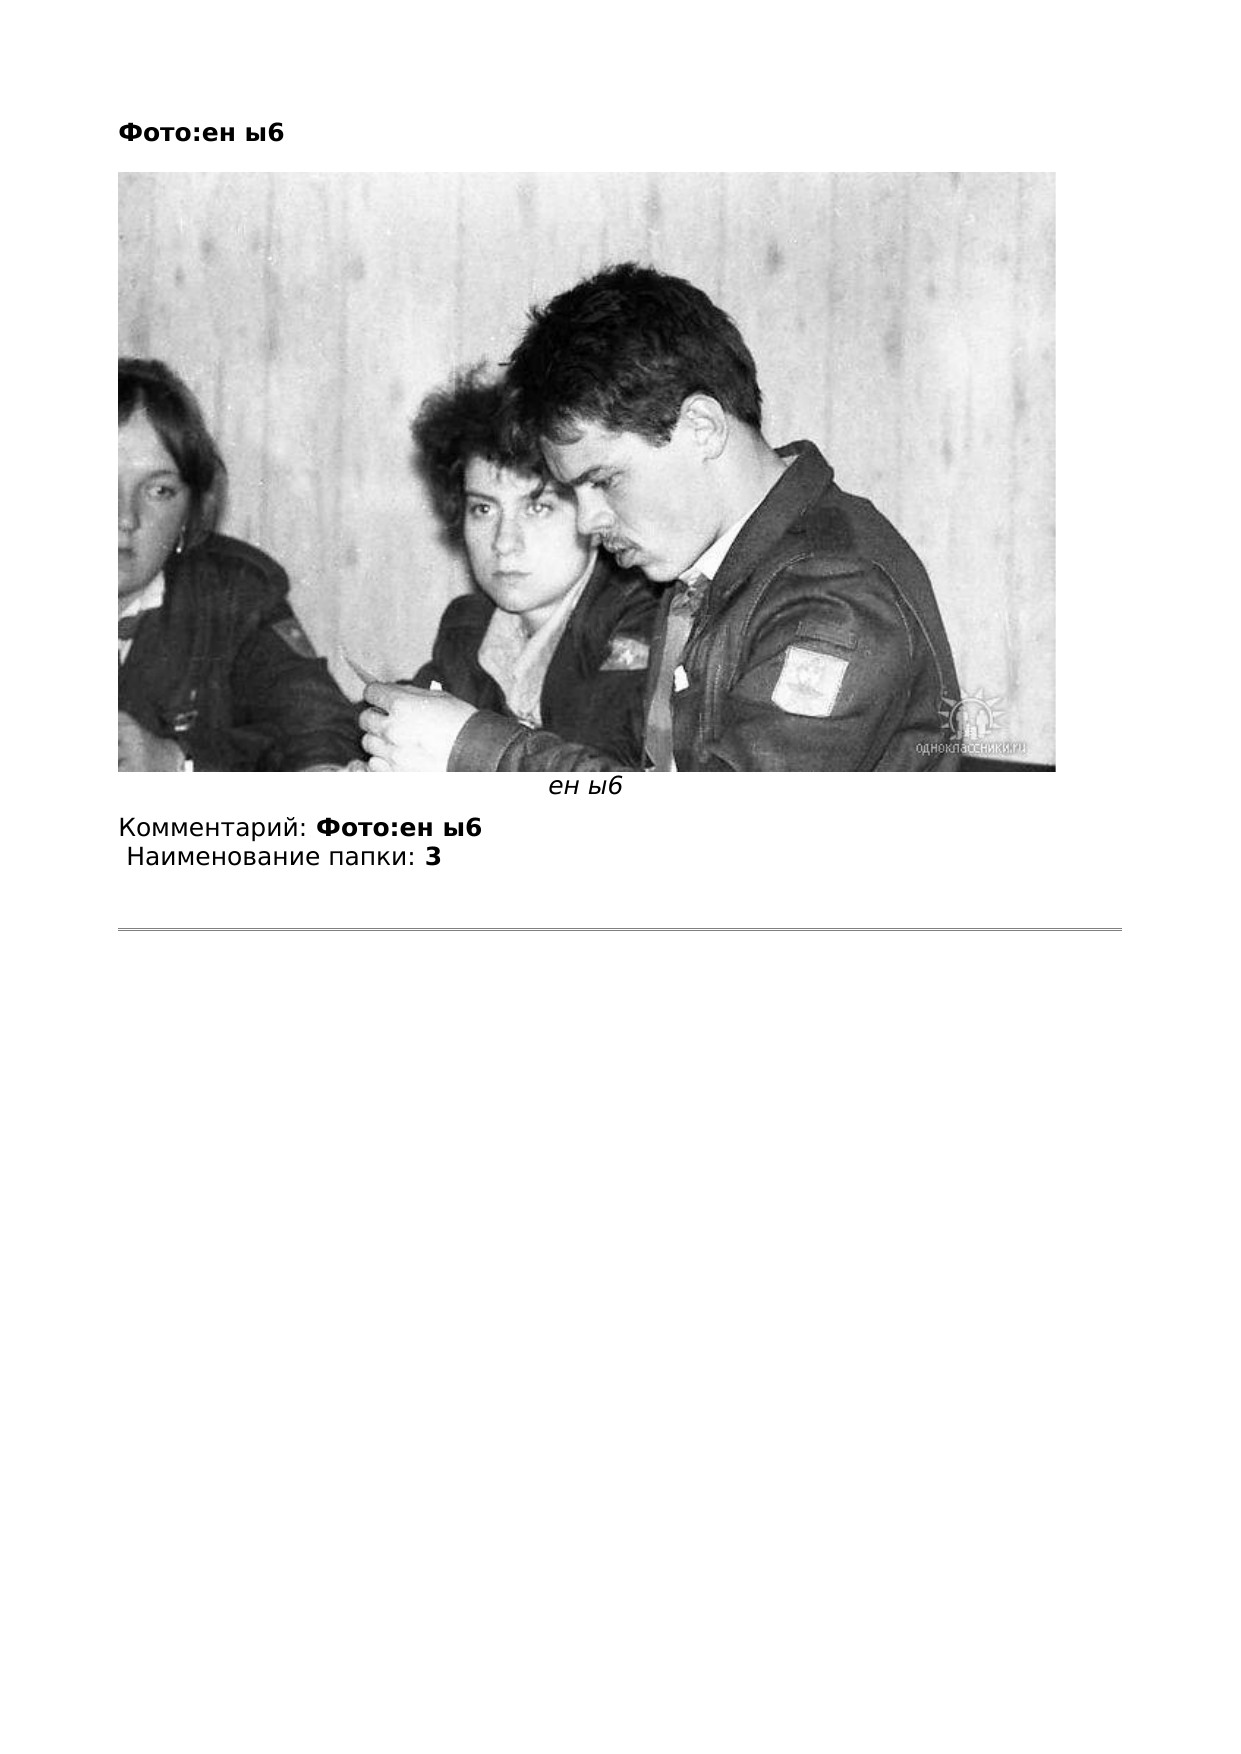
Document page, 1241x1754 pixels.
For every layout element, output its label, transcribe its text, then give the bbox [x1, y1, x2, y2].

picture [118, 172, 1056, 772]
text Комментарий: Фото:ен ы6 Наименование папки: 3 [118, 813, 1122, 901]
text ен ы6 [118, 772, 1056, 801]
subtitle Фото:ен ы6 [118, 118, 1122, 147]
